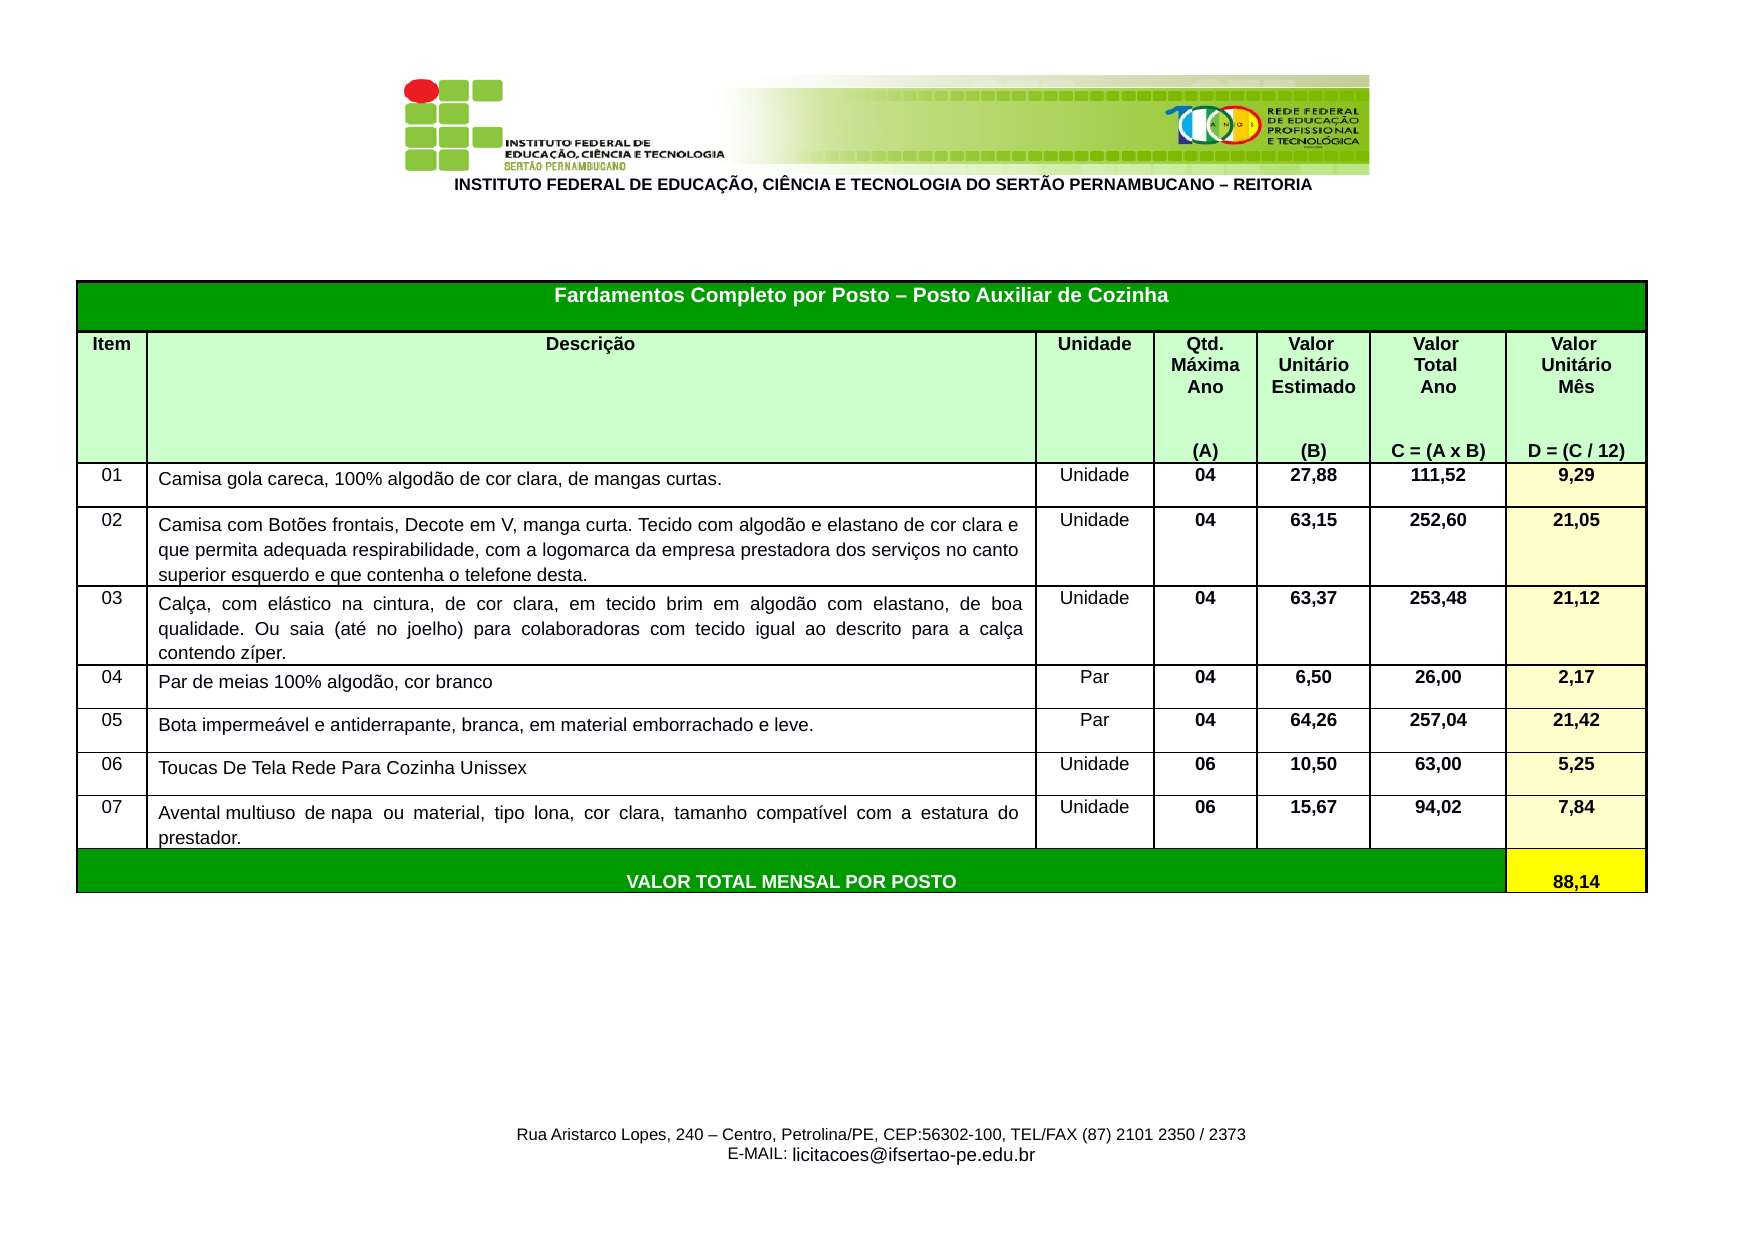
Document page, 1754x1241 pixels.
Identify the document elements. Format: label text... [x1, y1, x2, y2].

table_cell 02 [78, 508, 146, 585]
table_cell 21,12 [1507, 587, 1645, 664]
table_cell Toucas De Tela Rede Para Cozinha Unissex [148, 753, 1035, 795]
table_cell 01 [78, 464, 146, 506]
table_cell 04 [78, 666, 146, 708]
table_cell Par de meias 100% algodão, cor branco [148, 666, 1035, 708]
table_cell 21,42 [1507, 709, 1645, 752]
table_cell 03 [78, 587, 146, 664]
table_cell Unidade [1037, 464, 1153, 506]
table_cell Bota impermeável e antiderrapante, branca, em material emborrachado e leve. [148, 709, 1035, 752]
table_cell 04 [1155, 666, 1256, 708]
table_cell 21,05 [1507, 508, 1645, 585]
table_cell Valor Total Ano C = (A x B) [1371, 333, 1505, 462]
table_cell 94,02 [1371, 796, 1505, 848]
table_cell Camisa com Botões frontais, Decote em V, manga curta. Tecido com algodão e elastano de cor clara e que permita adequada respirabilidade, com a logomarca da empresa prestadora dos serviços no canto superior esquerdo e que contenha o telefone desta. [148, 508, 1035, 585]
table_cell 88,14 [1507, 849, 1645, 892]
table_header Fardamentos Completo por Posto – Posto Auxiliar de Cozinha [78, 283, 1645, 330]
table_cell 253,48 [1371, 587, 1505, 664]
table_cell 64,26 [1258, 709, 1369, 752]
table_cell Unidade [1037, 508, 1153, 585]
table_cell 06 [1155, 753, 1256, 795]
table_cell 10,50 [1258, 753, 1369, 795]
table_cell 06 [1155, 796, 1256, 848]
table_cell 04 [1155, 709, 1256, 752]
table_cell 7,84 [1507, 796, 1645, 848]
table_cell 06 [78, 753, 146, 795]
table_cell 15,67 [1258, 796, 1369, 848]
table_cell Camisa gola careca, 100% algodão de cor clara, de mangas curtas. [148, 464, 1035, 506]
table_cell 04 [1155, 587, 1256, 664]
picture [393, 75, 1370, 175]
table_cell Valor Unitário Mês D = (C / 12) [1507, 333, 1645, 462]
table_cell 6,50 [1258, 666, 1369, 708]
table_cell Unidade [1037, 796, 1153, 848]
table_cell 63,15 [1258, 508, 1369, 585]
table_cell Calça, com elástico na cintura, de cor clara, em tecido brim em algodão com elastano, de boa qualidade. Ou saia (até no joelho) para colaboradoras com tecido igual ao descrito para a calça contendo zíper. [148, 587, 1035, 664]
table_cell Avental multiuso de napa ou material, tipo lona, cor clara, tamanho compatível com a estatura do prestador. [148, 796, 1035, 848]
table_cell Unidade [1037, 753, 1153, 795]
table_cell 252,60 [1371, 508, 1505, 585]
table_cell Unidade [1037, 587, 1153, 664]
table_cell Par [1037, 709, 1153, 752]
table_cell 63,00 [1371, 753, 1505, 795]
table_cell 07 [78, 796, 146, 848]
table_cell Unidade [1037, 333, 1153, 462]
table_cell Par [1037, 666, 1153, 708]
table_cell 27,88 [1258, 464, 1369, 506]
table_cell 2,17 [1507, 666, 1645, 708]
table_cell 04 [1155, 464, 1256, 506]
table_cell 04 [1155, 508, 1256, 585]
table_cell Valor Unitário Estimado (B) [1258, 333, 1369, 462]
table_cell 5,25 [1507, 753, 1645, 795]
table_cell 9,29 [1507, 464, 1645, 506]
table_cell Item [78, 333, 146, 462]
table_cell Qtd. Máxima Ano (A) [1155, 333, 1256, 462]
table_cell 05 [78, 709, 146, 752]
table_cell 111,52 [1371, 464, 1505, 506]
table_cell 257,04 [1371, 709, 1505, 752]
table_cell VALOR TOTAL MENSAL POR POSTO [78, 849, 1505, 892]
table_cell 63,37 [1258, 587, 1369, 664]
table_cell 26,00 [1371, 666, 1505, 708]
table_cell Descrição [148, 333, 1035, 462]
